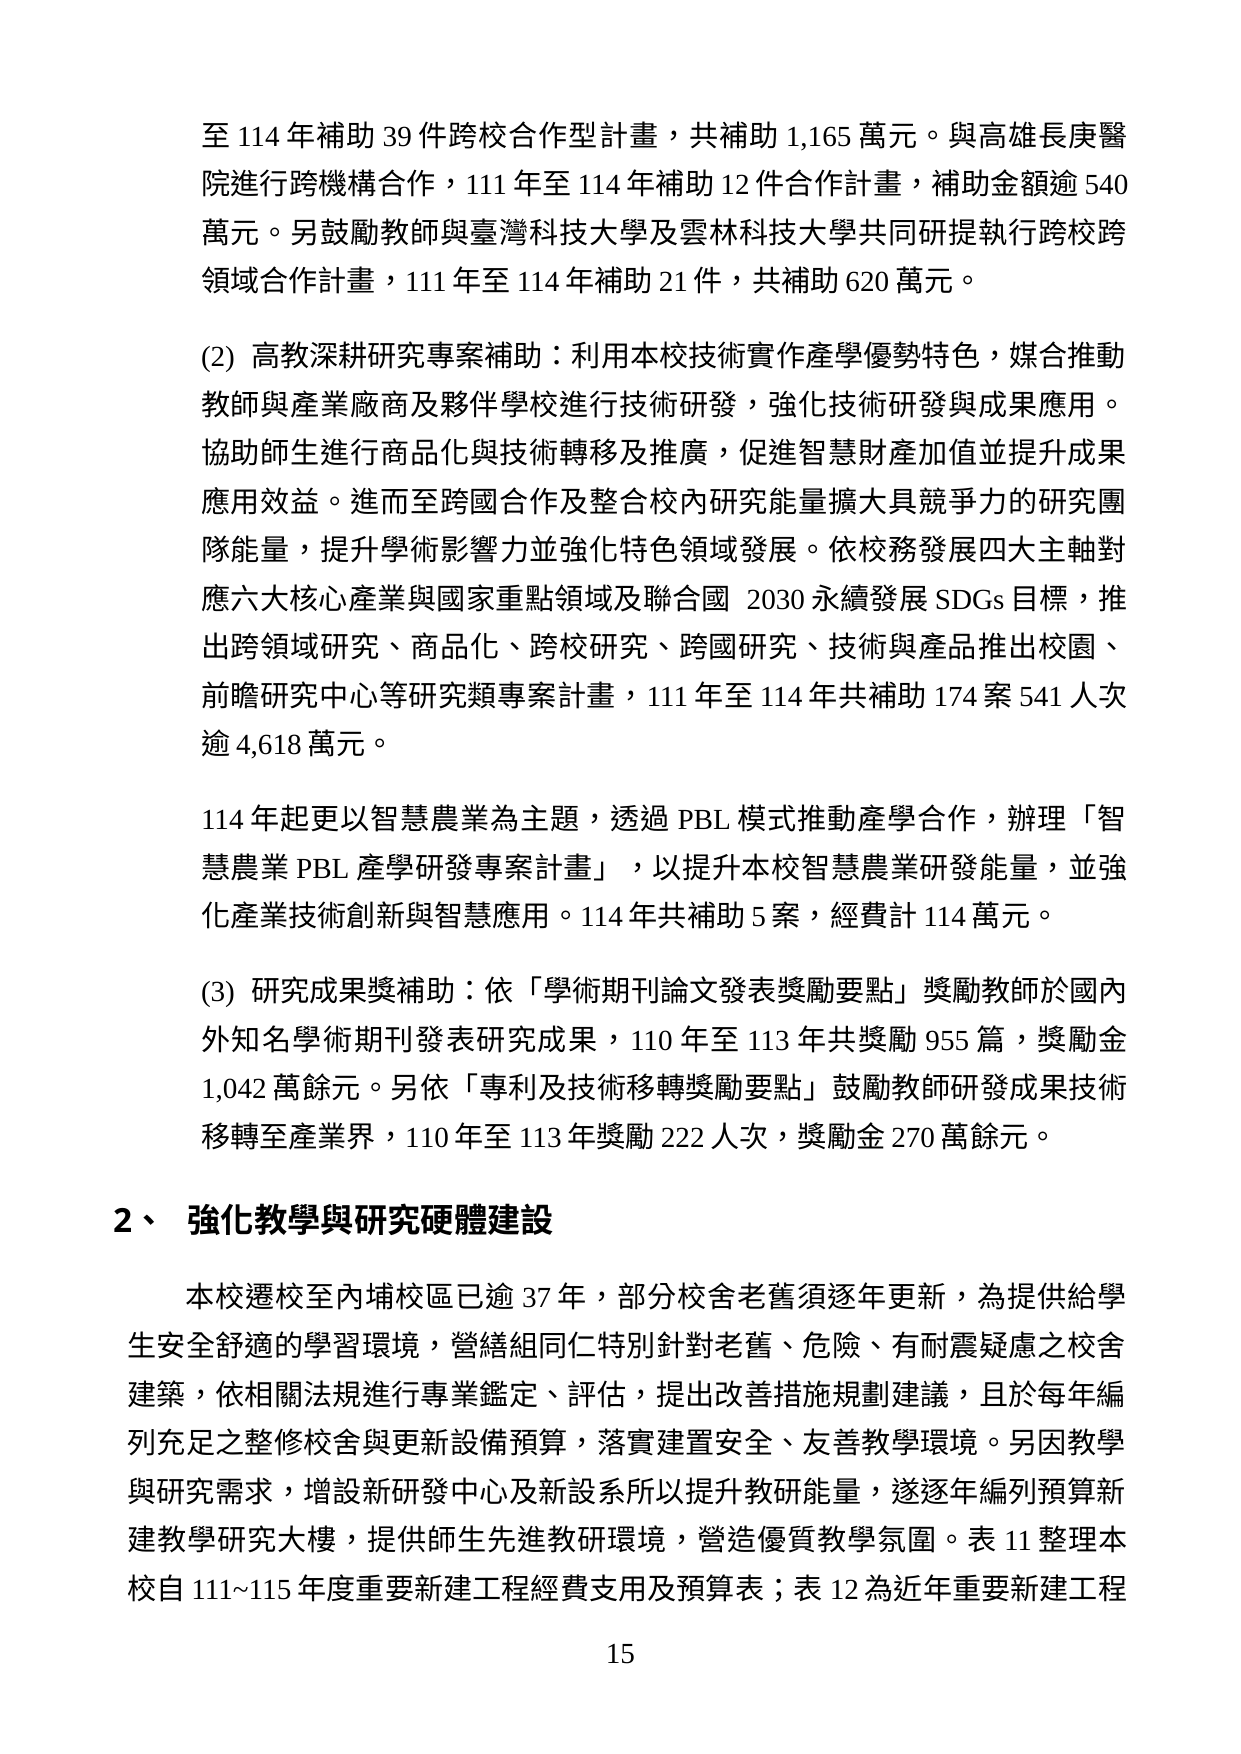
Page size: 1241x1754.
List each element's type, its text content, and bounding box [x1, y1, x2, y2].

list 高教深耕研究專案補助：利用本校技術實作產學優勢特色，媒合推動教師與產業廠商及夥伴學校進行技術研發，強化技術研發與成果應用。協助師生進行商品化與技術轉移及推廣，促進智慧財產加值並提升成果應用效益。進而至跨國合作及整合校內研究能量擴大具競爭力的研究團隊能量，提升學術影響力並強化特色領域發展。依校務發展四大主軸對應六大核心產業與國家重點領域及聯合國 2030永續發展SDGs目標，推出跨領域研究、商品化、跨校研究、跨國研究、技術與產品推出校園、前瞻研究中心等研究類專案計畫，111年至114年共補助174案541人次逾4,618萬元。 [201, 333, 1128, 763]
list 研究成果獎補助：依「學術期刊論文發表獎勵要點」獎勵教師於國內外知名學術期刊發表研究成果，110年至113年共獎勵955篇，獎勵金1,042萬餘元。另依「專利及技術移轉獎勵要點」鼓勵教師研發成果技術移轉至產業界，110年至113年獎勵222人次，獎勵金270萬餘元。 [201, 968, 1128, 1156]
list 強化教學與研究硬體建設 [112, 1194, 1128, 1242]
text 114年起更以智慧農業為主題，透過PBL模式推動產學合作，辦理「智慧農業PBL產學研發專案計畫」，以提升本校智慧農業研發能量，並強化產業技術創新與智慧應用。114年共補助5案，經費計114萬元。 [201, 796, 1128, 935]
list 至114年補助39件跨校合作型計畫，共補助1,165萬元。與高雄長庚醫院進行跨機構合作，111年至114年補助12件合作計畫，補助金額逾540萬元。另鼓勵教師與臺灣科技大學及雲林科技大學共同研提執行跨校跨領域合作計畫，111年至114年補助21件，共補助620萬元。 [201, 112, 1128, 300]
text 本校遷校至內埔校區已逾37年，部分校舍老舊須逐年更新，為提供給學生安全舒適的學習環境，營繕組同仁特別針對老舊、危險、有耐震疑慮之校舍建築，依相關法規進行專業鑑定、評估，提出改善措施規劃建議，且於每年編列充足之整修校舍與更新設備預算，落實建置安全、友善教學環境。另因教學與研究需求，增設新研發中心及新設系所以提升教研能量，遂逐年編列預算新建教學研究大樓，提供師生先進教研環境，營造優質教學氛圍。表11整理本校自111~115年度重要新建工程經費支用及預算表；表12為近年重要新建工程 [127, 1274, 1128, 1607]
